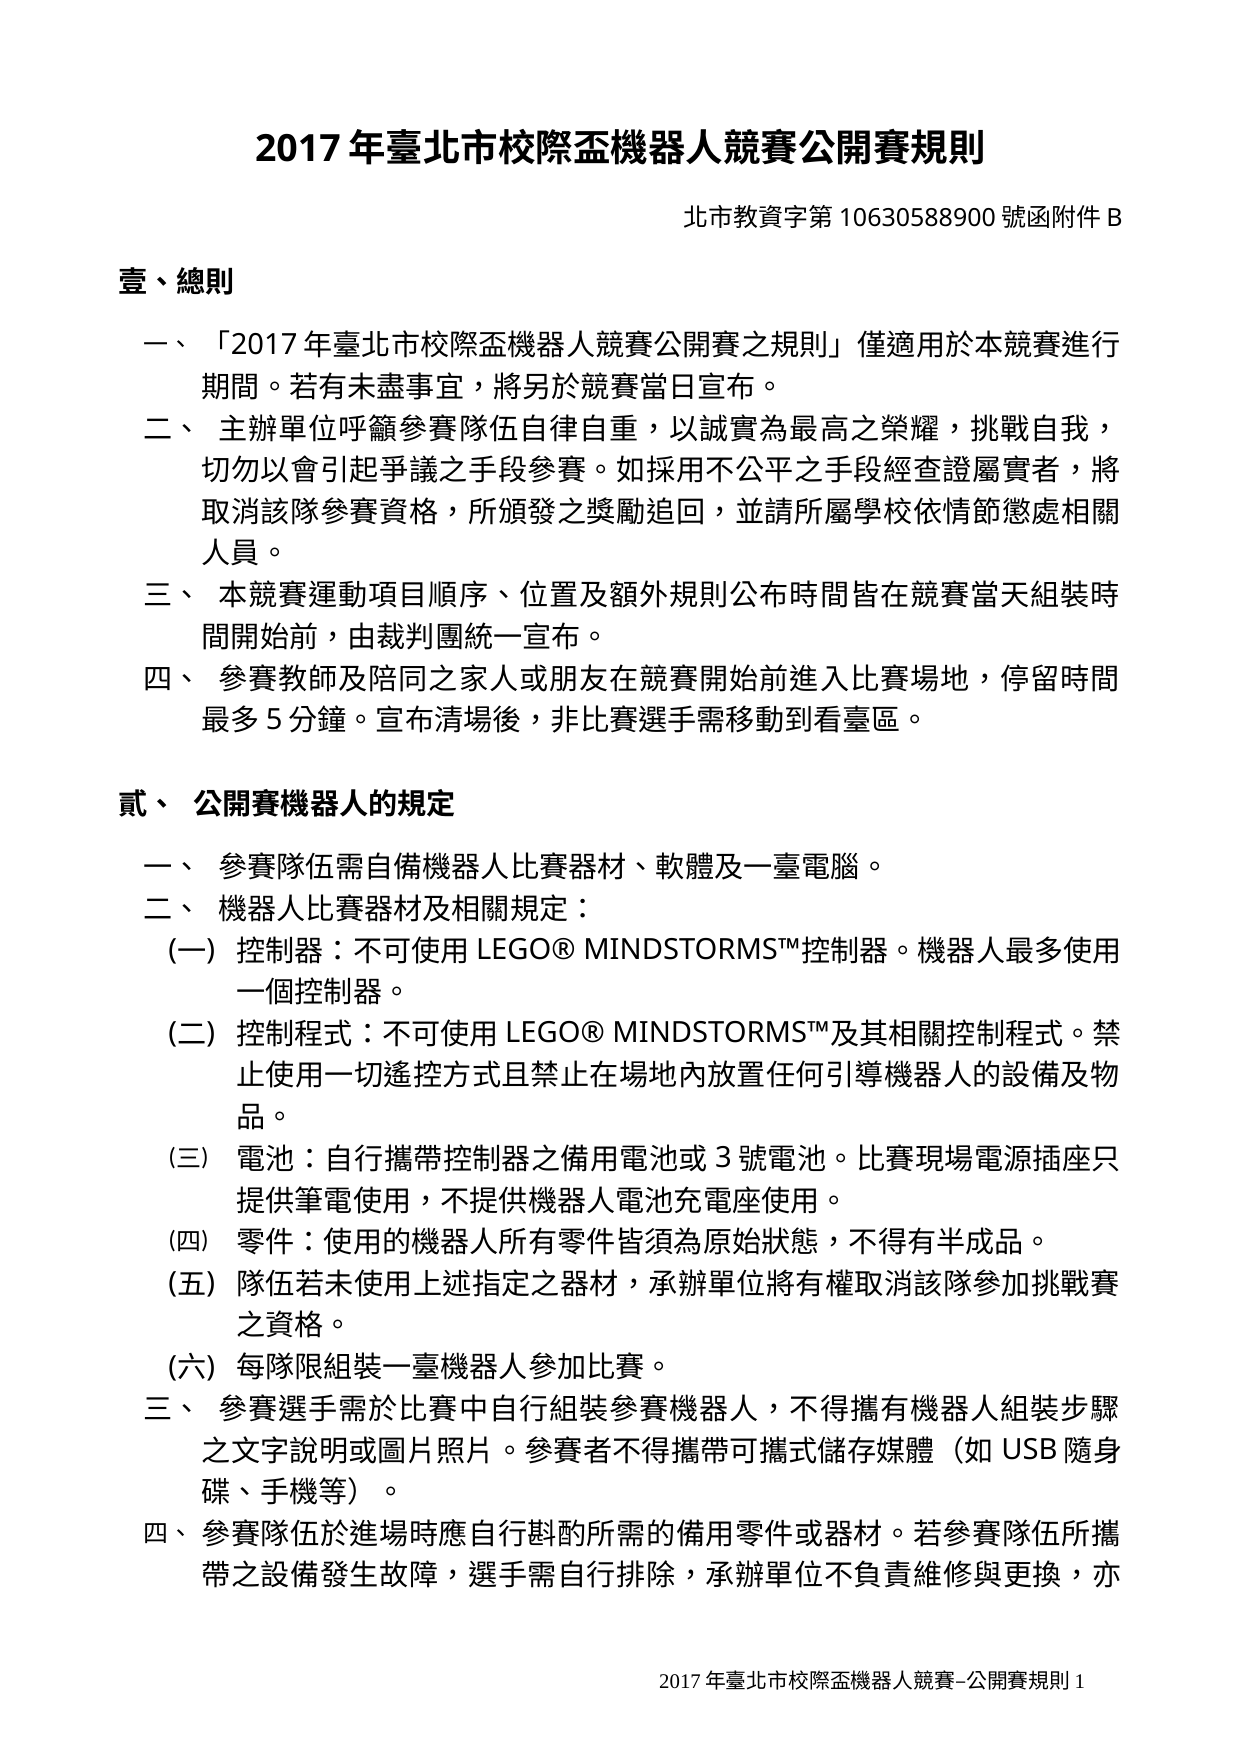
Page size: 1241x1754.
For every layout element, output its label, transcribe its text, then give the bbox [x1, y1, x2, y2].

subtitle 「2017年臺北市校際盃機器人競賽公開賽之規則」僅適用於本競賽進行期間。若有未盡事宜，將另於競賽當日宣布。 [143, 322, 1122, 406]
subtitle 參賽選手需於比賽中自行組裝參賽機器人，不得攜有機器人組裝步驟之文字說明或圖片照片。參賽者不得攜帶可攜式儲存媒體（如USB隨身碟、手機等）。 [143, 1386, 1122, 1511]
subtitle 控制器：不可使用LEGO® MINDSTORMS™控制器。機器人最多使用一個控制器。 [168, 927, 1122, 1011]
subtitle 參賽教師及陪同之家人或朋友在競賽開始前進入比賽場地，停留時間最多5分鐘。宣布清場後，非比賽選手需移動到看臺區。 [143, 656, 1122, 739]
subtitle 參賽隊伍需自備機器人比賽器材、軟體及一臺電腦。 [143, 844, 1122, 886]
text 2017年臺北市校際盃機器人競賽公開賽規則 [118, 118, 1122, 173]
subtitle 控制程式：不可使用LEGO® MINDSTORMS™及其相關控制程式。禁止使用一切遙控方式且禁止在場地內放置任何引導機器人的設備及物品。 [168, 1011, 1122, 1136]
subtitle 每隊限組裝一臺機器人參加比賽。 [168, 1344, 1122, 1386]
subtitle 隊伍若未使用上述指定之器材，承辦單位將有權取消該隊參加挑戰賽之資格。 [168, 1261, 1122, 1344]
subtitle 電池：自行攜帶控制器之備用電池或3號電池。比賽現場電源插座只提供筆電使用，不提供機器人電池充電座使用。 [168, 1136, 1122, 1219]
subtitle 參賽隊伍於進場時應自行斟酌所需的備用零件或器材。若參賽隊伍所攜帶之設備發生故障，選手需自行排除，承辦單位不負責維修與更換，亦 [143, 1511, 1122, 1594]
subtitle 主辦單位呼籲參賽隊伍自律自重，以誠實為最高之榮耀，挑戰自我，切勿以會引起爭議之手段參賽。如採用不公平之手段經查證屬實者，將取消該隊參賽資格，所頒發之獎勵追回，並請所屬學校依情節懲處相關人員。 [143, 406, 1122, 572]
subtitle 機器人比賽器材及相關規定： [143, 886, 1122, 927]
list 公開賽機器人的規定 [118, 781, 1122, 823]
subtitle 零件：使用的機器人所有零件皆須為原始狀態，不得有半成品。 [168, 1219, 1122, 1261]
text 壹、總則 [118, 259, 1122, 301]
text 北市教資字第10630588900號函附件B [118, 198, 1122, 234]
subtitle 本競賽運動項目順序、位置及額外規則公布時間皆在競賽當天組裝時間開始前，由裁判團統一宣布。 [143, 572, 1122, 656]
